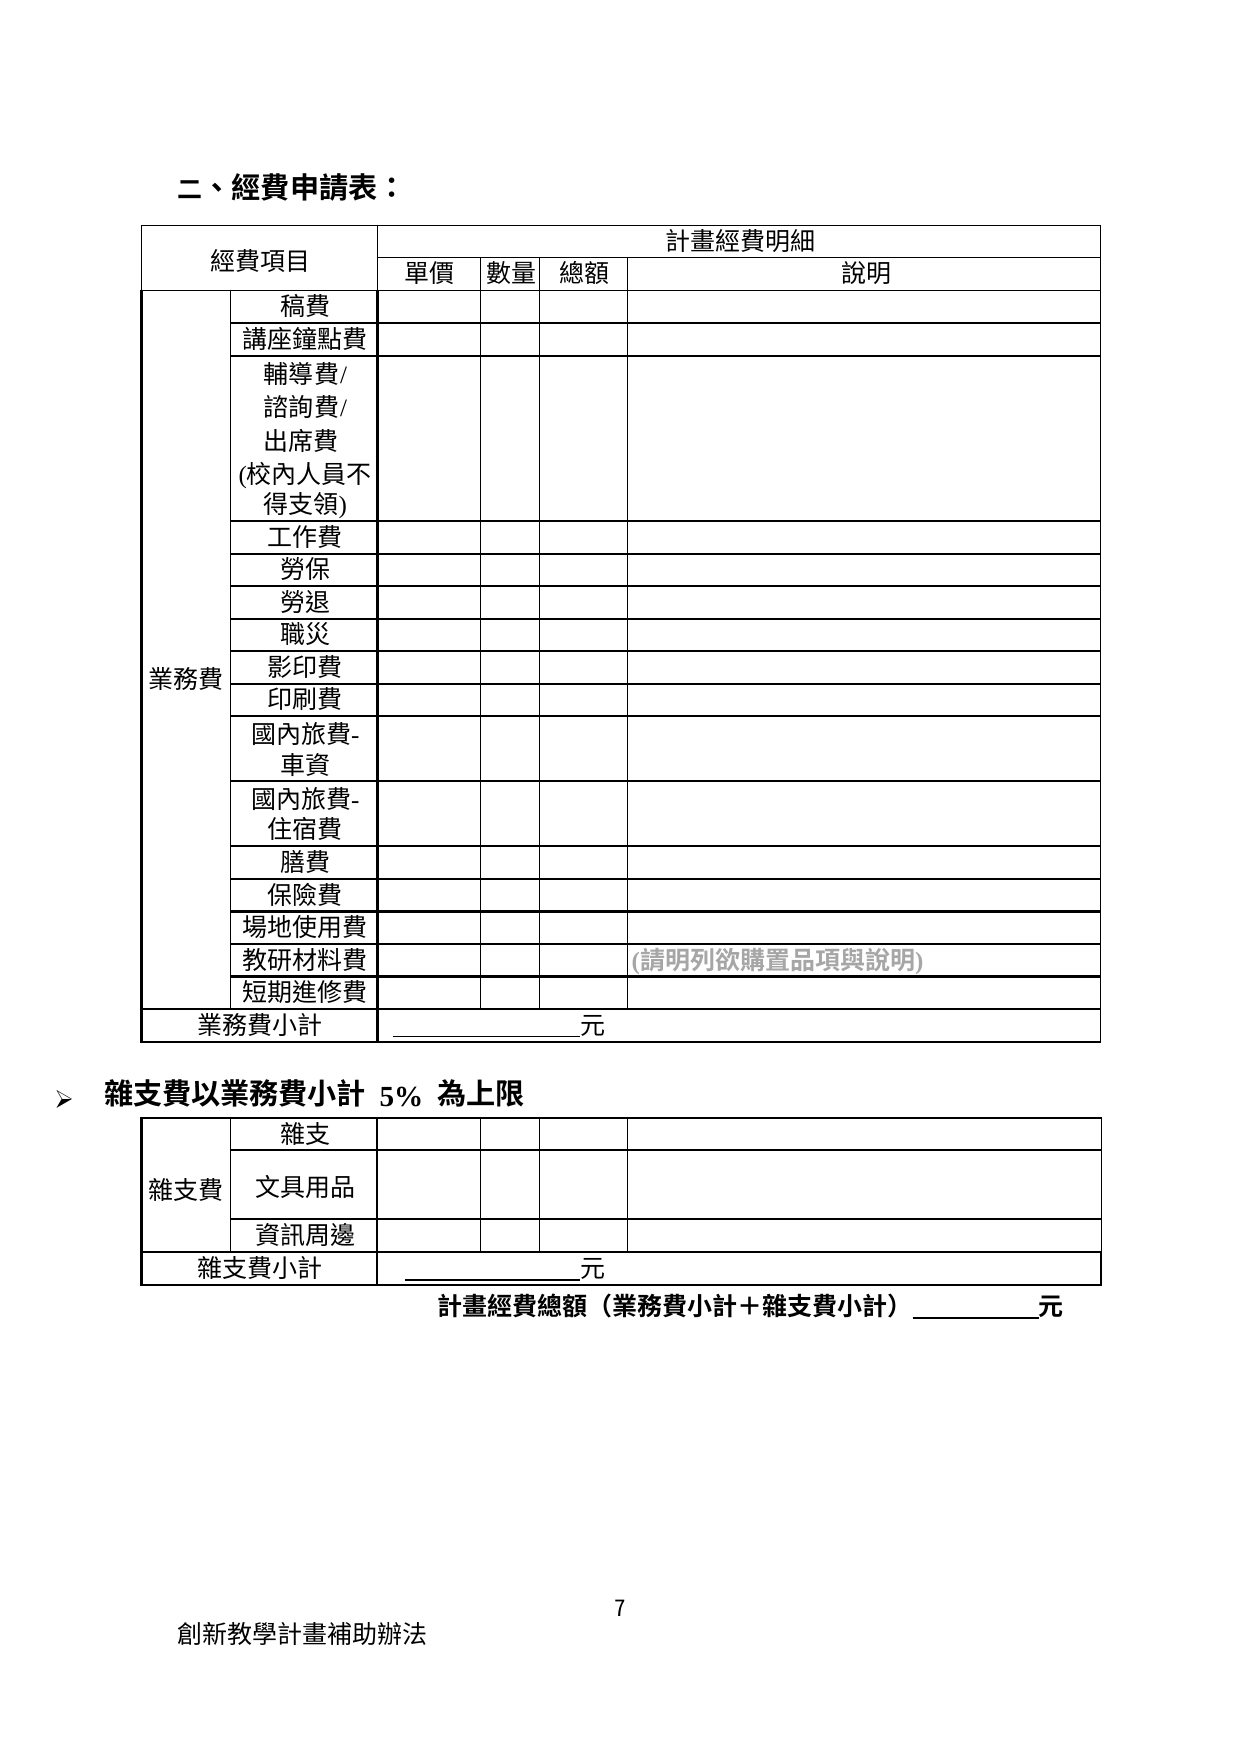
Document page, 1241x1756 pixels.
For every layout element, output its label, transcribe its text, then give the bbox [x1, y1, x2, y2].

table_cell [628, 978, 1100, 1008]
table_cell [540, 717, 627, 780]
table_cell [540, 847, 627, 878]
table_cell 數量 [481, 258, 539, 289]
table_cell [481, 978, 539, 1008]
table_cell 輔導費/ 諮詢費/ 出席費 (校內人員不 得支領) [231, 357, 376, 520]
table_cell 國內旅費- 車資 [231, 717, 376, 780]
table_cell 勞退 [231, 587, 376, 617]
table_cell 國內旅費- 住宿費 [231, 782, 376, 845]
table_cell [481, 652, 539, 683]
table_cell 文具用品 [231, 1151, 376, 1218]
table_header 雜支 [231, 1119, 376, 1149]
table_cell [481, 782, 539, 845]
table_cell [481, 291, 539, 322]
table_cell [481, 1220, 539, 1251]
text 計畫經費總額（業務費小計＋雜支費小計） 元 [438, 1286, 1136, 1322]
table_cell 講座鐘點費 [231, 324, 376, 354]
text 二、經費申請表： [177, 165, 1136, 207]
table_cell [379, 324, 480, 354]
table_cell 總額 [540, 258, 627, 289]
table_cell 場地使用費 [231, 913, 376, 943]
table_cell 業務費小計 [143, 1010, 376, 1041]
table_cell [540, 1220, 627, 1251]
table_cell 影印費 [231, 652, 376, 683]
table_cell [628, 652, 1100, 683]
table_cell [481, 1151, 539, 1218]
table_cell [628, 1151, 1101, 1218]
table_cell [628, 913, 1100, 943]
table_cell [481, 880, 539, 910]
table_cell (請明列欲購置品項與說明) [628, 945, 1100, 975]
table_cell 雜支費小計 [143, 1253, 376, 1283]
table_cell [628, 847, 1100, 878]
table_cell [481, 555, 539, 585]
table_cell 業務費 [143, 291, 230, 1008]
table_cell [379, 978, 480, 1008]
table_cell [540, 685, 627, 715]
table_cell [628, 717, 1100, 780]
table_cell [378, 1220, 480, 1251]
table_header [481, 1119, 539, 1149]
table_cell 單價 [378, 258, 480, 289]
table_cell [481, 324, 539, 354]
table_cell [481, 847, 539, 878]
table_cell 資訊周邊 [231, 1220, 376, 1251]
table_cell [379, 913, 480, 943]
table_cell [628, 782, 1100, 845]
table_cell [379, 620, 480, 650]
table_header 雜支費 [143, 1119, 230, 1251]
table_cell 印刷費 [231, 685, 376, 715]
list 雜支費以業務費小計 5% 為上限 [54, 1071, 1136, 1117]
table_header [540, 1119, 627, 1149]
table_cell [628, 620, 1100, 650]
table_cell [540, 620, 627, 650]
table_cell [379, 522, 480, 552]
table_cell 職災 [231, 620, 376, 650]
table_cell [379, 717, 480, 780]
table_cell [481, 685, 539, 715]
table_cell 工作費 [231, 522, 376, 552]
table_cell [540, 978, 627, 1008]
table_cell [379, 945, 480, 975]
table_cell [540, 945, 627, 975]
table_cell 勞保 [231, 555, 376, 585]
table_cell [379, 652, 480, 683]
table_cell [379, 685, 480, 715]
table_cell [540, 1151, 627, 1218]
table_cell [628, 1220, 1101, 1251]
table_cell [379, 847, 480, 878]
table_cell [540, 652, 627, 683]
table_cell [628, 685, 1100, 715]
table_header [628, 1119, 1101, 1149]
table_cell [481, 717, 539, 780]
table_cell 稿費 [231, 291, 376, 322]
table_cell 短期進修費 [231, 978, 376, 1008]
table_cell [379, 880, 480, 910]
table_cell [628, 522, 1100, 552]
table_cell [540, 291, 627, 322]
table_cell 保險費 [231, 880, 376, 910]
table_cell 元 [379, 1010, 1100, 1041]
table_cell [540, 522, 627, 552]
table_cell [378, 1151, 480, 1218]
table_cell [379, 587, 480, 617]
table_cell [540, 913, 627, 943]
table_cell [379, 782, 480, 845]
table_header 計畫經費明細 [378, 226, 1100, 257]
table_cell [540, 357, 627, 520]
table_cell [540, 324, 627, 354]
table_cell [628, 291, 1100, 322]
table_cell [481, 587, 539, 617]
table_cell [481, 945, 539, 975]
table_header 經費項目 [142, 226, 377, 289]
table_cell 說明 [628, 258, 1100, 289]
table_cell 教研材料費 [231, 945, 376, 975]
table_cell [481, 357, 539, 520]
table_cell [481, 522, 539, 552]
table_cell [628, 555, 1100, 585]
table_cell [481, 620, 539, 650]
table_cell [540, 880, 627, 910]
table_cell [628, 587, 1100, 617]
table_cell [540, 587, 627, 617]
table_cell 膳費 [231, 847, 376, 878]
table_cell [540, 555, 627, 585]
table_cell [628, 880, 1100, 910]
table_cell [540, 782, 627, 845]
table_cell [379, 357, 480, 520]
table_cell [628, 357, 1100, 520]
table_cell [628, 324, 1100, 354]
table_cell 元 [378, 1253, 1100, 1283]
table_cell [481, 913, 539, 943]
table_cell [379, 555, 480, 585]
table_cell [379, 291, 480, 322]
table_header [378, 1119, 480, 1149]
